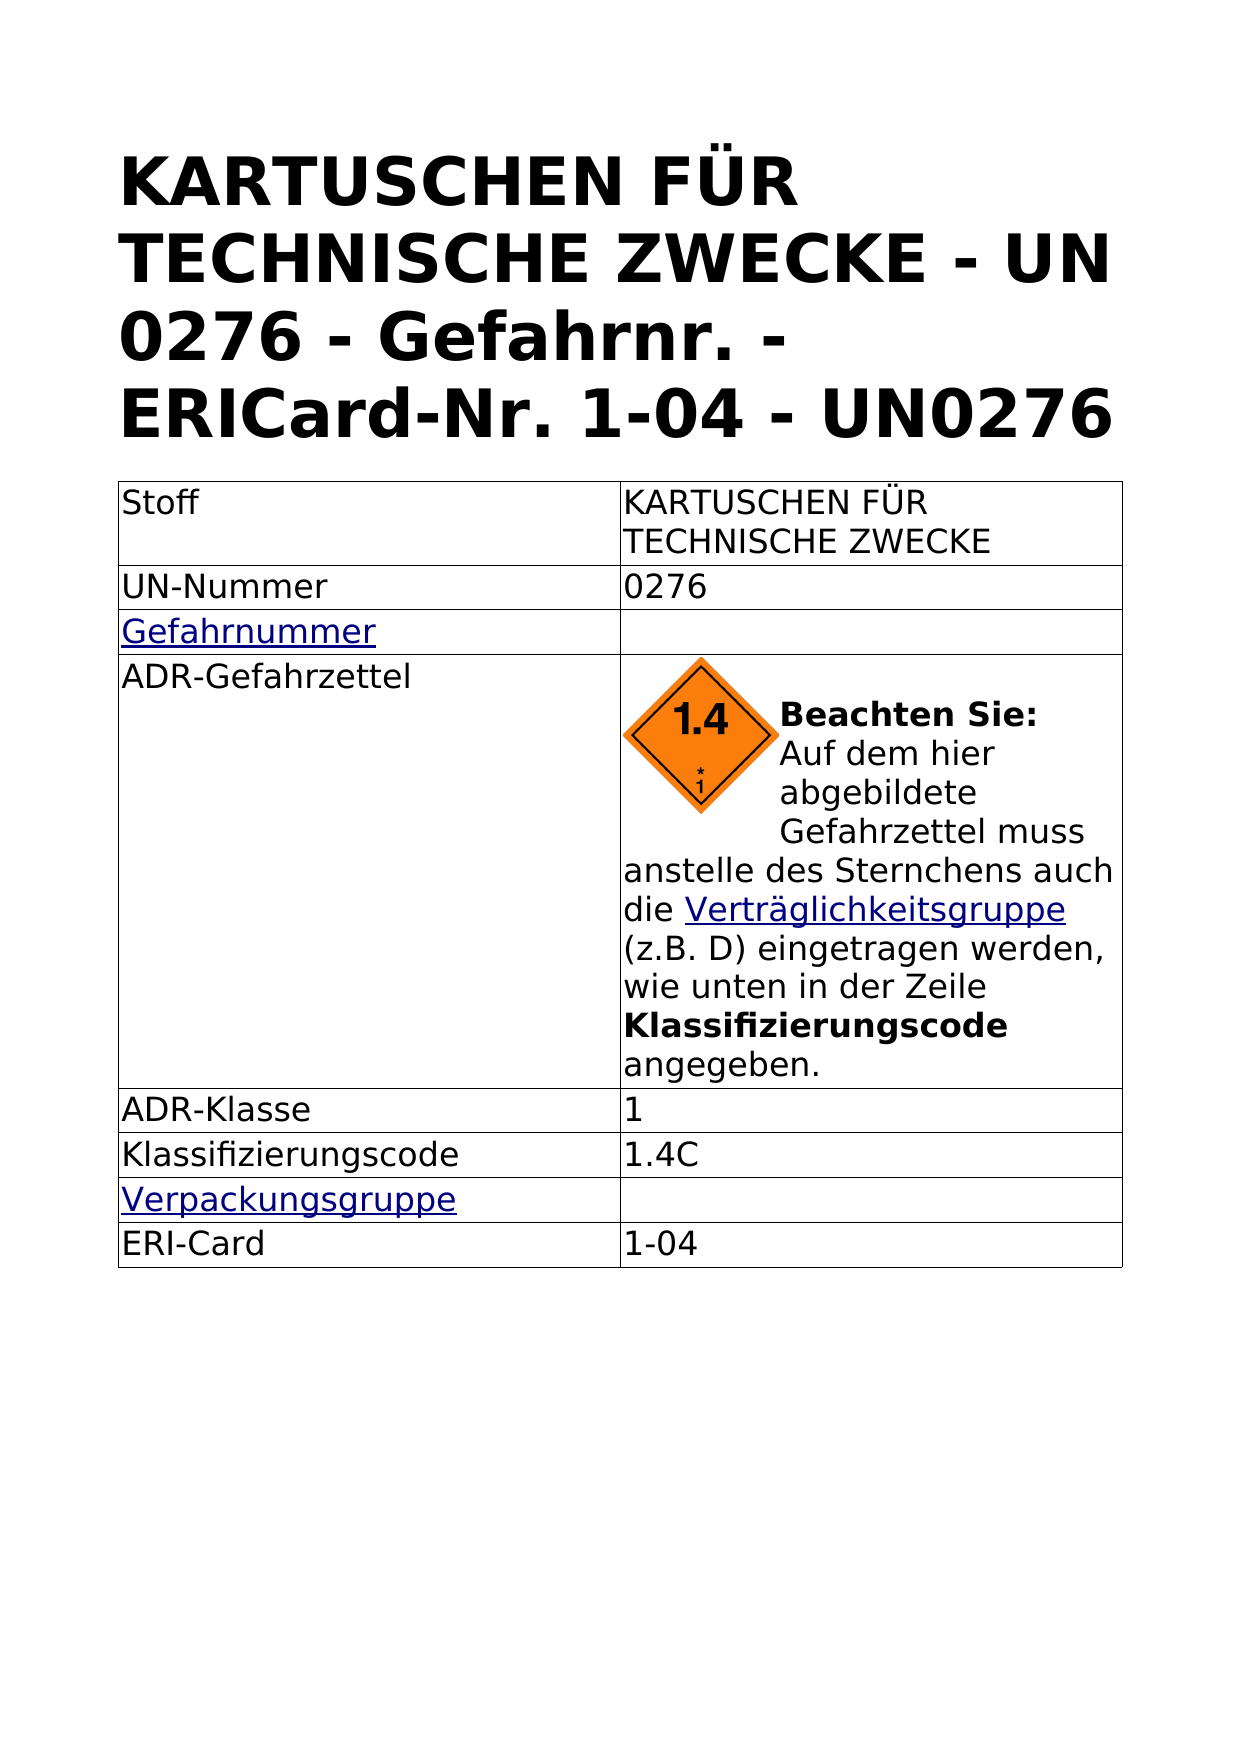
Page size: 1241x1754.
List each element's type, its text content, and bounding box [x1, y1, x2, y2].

table_cell [621, 1178, 1122, 1222]
table_cell 1-04 [621, 1223, 1122, 1267]
table_cell Beachten Sie: Auf dem hier abgebildete Gefahrzettel muss anstelle des Sternchens auch die Verträglichkeitsgruppe (z.B. D) eingetragen werden, wie unten in der Zeile Klassifizierungscode angegeben. [621, 655, 1122, 1087]
table_cell ERI-Card [119, 1223, 620, 1267]
table_cell 1.4C [621, 1133, 1122, 1177]
table_cell 1 [621, 1089, 1122, 1132]
table_cell [621, 610, 1122, 654]
table_cell ADR-Gefahrzettel [119, 655, 620, 1087]
subtitle KARTUSCHEN FÜR TECHNISCHE ZWECKE - UN 0276 - Gefahrnr. - ERICard-Nr. 1-04 - UN0276 [118, 143, 1122, 453]
table_cell Gefahrnummer [119, 610, 620, 654]
table_cell 0276 [621, 566, 1122, 609]
table_cell ADR-Klasse [119, 1089, 620, 1132]
table_header Stoff [119, 482, 620, 564]
table_cell Verpackungsgruppe [119, 1178, 620, 1222]
picture [622, 657, 780, 814]
table_cell UN-Nummer [119, 566, 620, 609]
table_cell Klassifizierungscode [119, 1133, 620, 1177]
table_header KARTUSCHEN FÜR TECHNISCHE ZWECKE [621, 482, 1122, 564]
